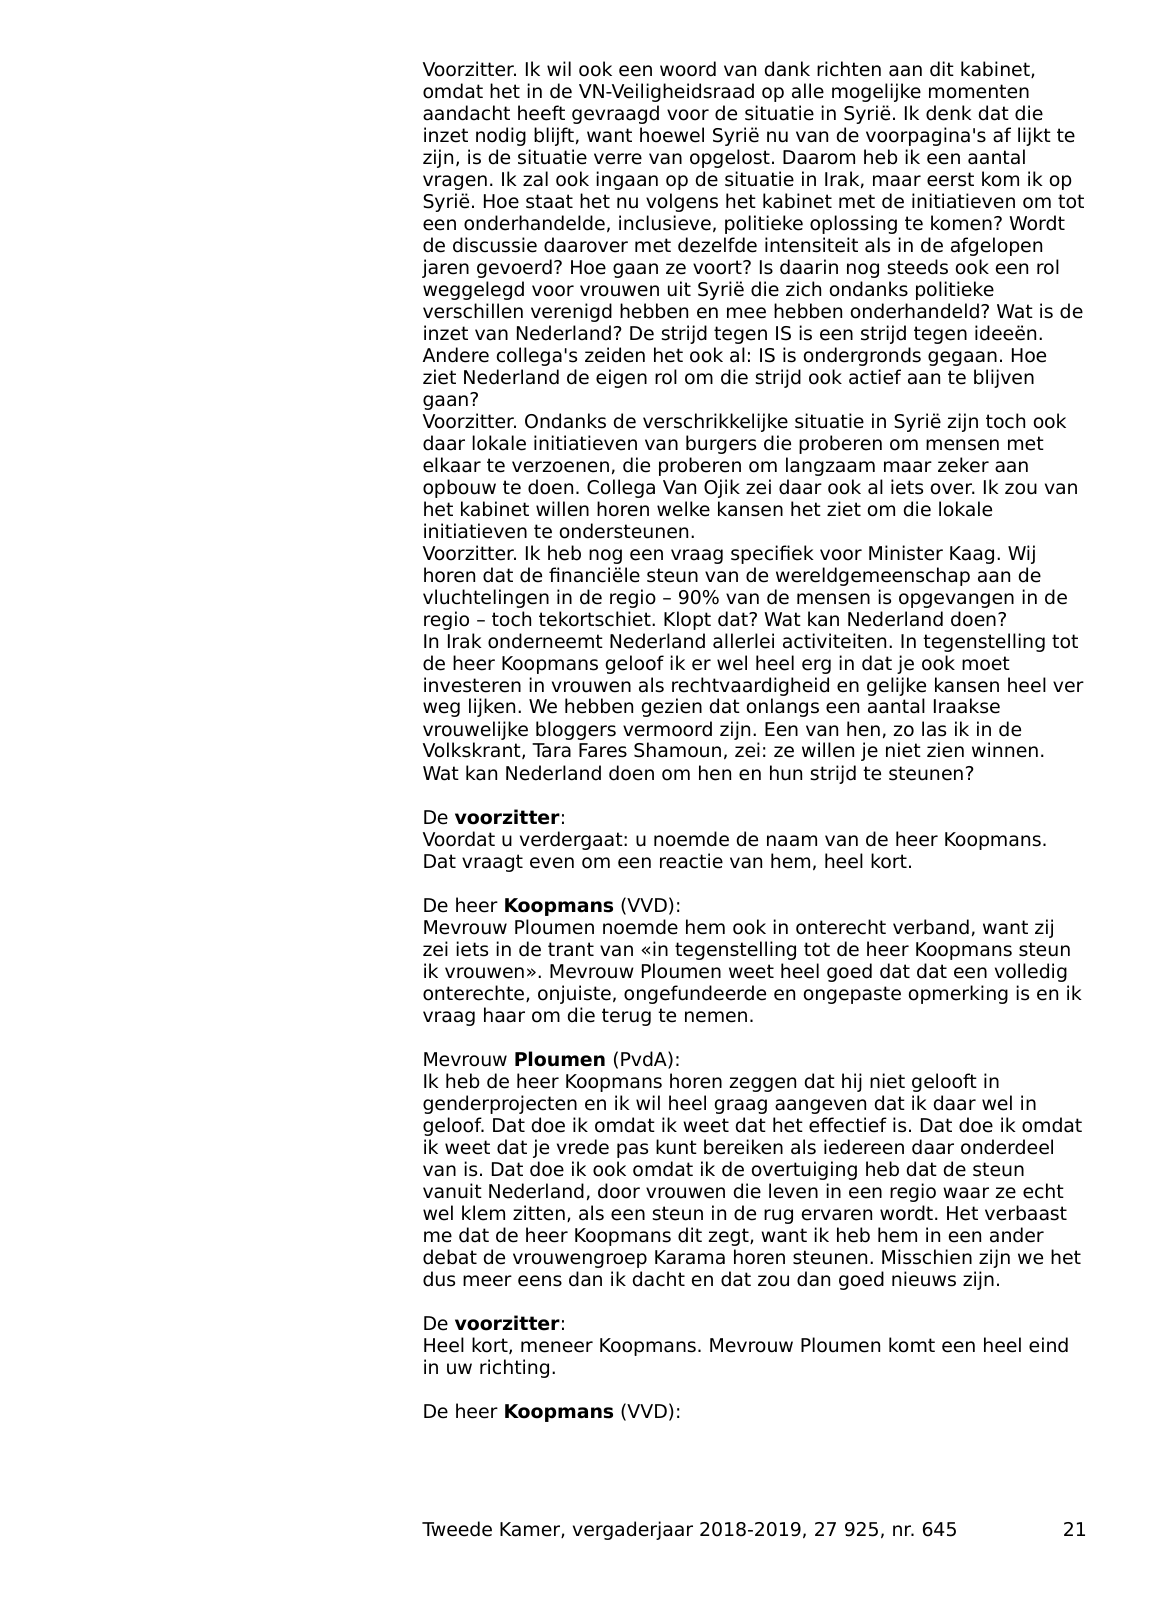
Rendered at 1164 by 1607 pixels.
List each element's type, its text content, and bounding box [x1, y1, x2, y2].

text Voorzitter. Ik heb nog een vraag specifiek voor Minister Kaag. Wij horen dat de financiële steun van de wereldgemeenschap aan de vluchtelingen in de regio – 90% van de mensen is opgevangen in de regio – toch tekortschiet. Klopt dat? Wat kan Nederland doen? [422, 543, 1087, 631]
text De heer Koopmans (VVD): [422, 1401, 1087, 1423]
text Voorzitter. Ondanks de verschrikkelijke situatie in Syrië zijn toch ook daar lokale initiatieven van burgers die proberen om mensen met elkaar te verzoenen, die proberen om langzaam maar zeker aan opbouw te doen. Collega Van Ojik zei daar ook al iets over. Ik zou van het kabinet willen horen welke kansen het ziet om die lokale initiatieven te ondersteunen. [422, 411, 1087, 543]
text De voorzitter: [422, 1313, 1087, 1335]
text Ik heb de heer Koopmans horen zeggen dat hij niet gelooft in genderprojecten en ik wil heel graag aangeven dat ik daar wel in geloof. Dat doe ik omdat ik weet dat het effectief is. Dat doe ik omdat ik weet dat je vrede pas kunt bereiken als iedereen daar onderdeel van is. Dat doe ik ook omdat ik de overtuiging heb dat de steun vanuit Nederland, door vrouwen die leven in een regio waar ze echt wel klem zitten, als een steun in de rug ervaren wordt. Het verbaast me dat de heer Koopmans dit zegt, want ik heb hem in een ander debat de vrouwengroep Karama horen steunen. Misschien zijn we het dus meer eens dan ik dacht en dat zou dan goed nieuws zijn. [422, 1071, 1087, 1291]
text De heer Koopmans (VVD): [422, 895, 1087, 917]
text Voordat u verdergaat: u noemde de naam van de heer Koopmans. Dat vraagt even om een reactie van hem, heel kort. [422, 828, 1087, 872]
text Voorzitter. Ik wil ook een woord van dank richten aan dit kabinet, omdat het in de VN-Veiligheidsraad op alle mogelijke momenten aandacht heeft gevraagd voor de situatie in Syrië. Ik denk dat die inzet nodig blijft, want hoewel Syrië nu van de voorpagina's af lijkt te zijn, is de situatie verre van opgelost. Daarom heb ik een aantal vragen. Ik zal ook ingaan op de situatie in Irak, maar eerst kom ik op Syrië. Hoe staat het nu volgens het kabinet met de initiatieven om tot een onderhandelde, inclusieve, politieke oplossing te komen? Wordt de discussie daarover met dezelfde intensiteit als in de afgelopen jaren gevoerd? Hoe gaan ze voort? Is daarin nog steeds ook een rol weggelegd voor vrouwen uit Syrië die zich ondanks politieke verschillen verenigd hebben en mee hebben onderhandeld? Wat is de inzet van Nederland? De strijd tegen IS is een strijd tegen ideeën. Andere collega's zeiden het ook al: IS is ondergronds gegaan. Hoe ziet Nederland de eigen rol om die strijd ook actief aan te blijven gaan? [422, 59, 1087, 411]
text Mevrouw Ploumen noemde hem ook in onterecht verband, want zij zei iets in de trant van «in tegenstelling tot de heer Koopmans steun ik vrouwen». Mevrouw Ploumen weet heel goed dat dat een volledig onterechte, onjuiste, ongefundeerde en ongepaste opmerking is en ik vraag haar om die terug te nemen. [422, 917, 1087, 1027]
text In Irak onderneemt Nederland allerlei activiteiten. In tegenstelling tot de heer Koopmans geloof ik er wel heel erg in dat je ook moet investeren in vrouwen als rechtvaardigheid en gelijke kansen heel ver weg lijken. We hebben gezien dat onlangs een aantal Iraakse vrouwelijke bloggers vermoord zijn. Een van hen, zo las ik in de Volkskrant, Tara Fares Shamoun, zei: ze willen je niet zien winnen. Wat kan Nederland doen om hen en hun strijd te steunen? [422, 631, 1087, 784]
text De voorzitter: [422, 807, 1087, 828]
text Mevrouw Ploumen (PvdA): [422, 1049, 1087, 1071]
text Heel kort, meneer Koopmans. Mevrouw Ploumen komt een heel eind in uw richting. [422, 1335, 1087, 1379]
